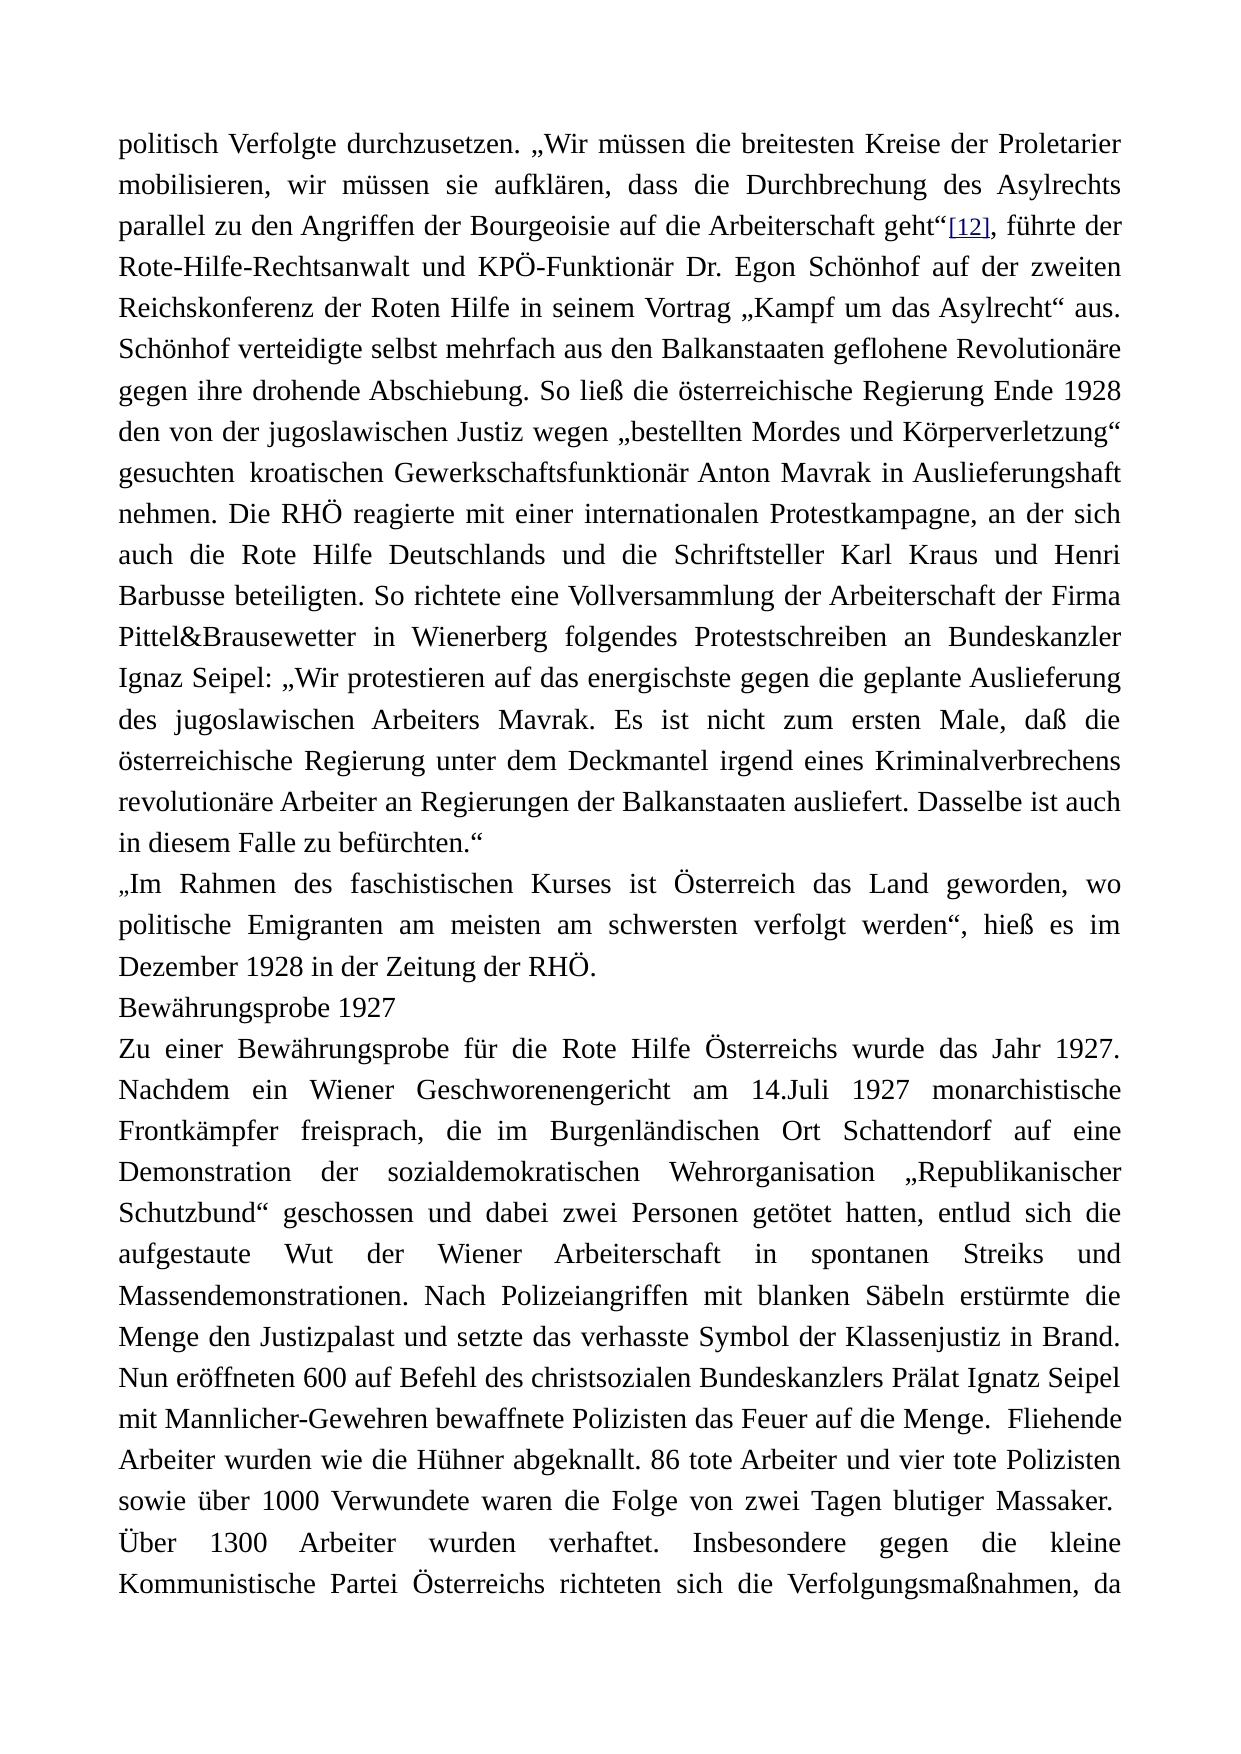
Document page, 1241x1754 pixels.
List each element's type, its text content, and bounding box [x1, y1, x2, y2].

text politisch Verfolgte durchzusetzen. „Wir müssen die breitesten Kreise der Proletarier mobilisieren, wir müssen sie aufklären, dass die Durchbrechung des Asylrechts parallel zu den Angriffen der Bourgeoisie auf die Arbeiterschaft geht“[12], führte der Rote-Hilfe-Rechtsanwalt und KPÖ-Funktionär Dr. Egon Schönhof auf der zweiten Reichskonferenz der Roten Hilfe in seinem Vortrag „Kampf um das Asylrecht“ aus. Schönhof verteidigte selbst mehrfach aus den Balkanstaaten geflohene Revolutionäre gegen ihre drohende Abschiebung. So ließ die österreichische Regierung Ende 1928 den von der jugoslawischen Justiz wegen „bestellten Mordes und Körperverletzung“ gesuchten kroatischen Gewerkschaftsfunktionär Anton Mavrak in Auslieferungshaft nehmen. Die RHÖ reagierte mit einer internationalen Protestkampagne, an der sich auch die Rote Hilfe Deutschlands und die Schriftsteller Karl Kraus und Henri Barbusse beteiligten. So richtete eine Vollversammlung der Arbeiterschaft der Firma Pittel&Brausewetter in Wienerberg folgendes Protestschreiben an Bundeskanzler Ignaz Seipel: „Wir protestieren auf das energischste gegen die geplante Auslieferung des jugoslawischen Arbeiters Mavrak. Es ist nicht zum ersten Male, daß die österreichische Regierung unter dem Deckmantel irgend eines Kriminalverbrechens revolutionäre Arbeiter an Regierungen der Balkanstaaten ausliefert. Dasselbe ist auch in diesem Falle zu befürchten.“ [118, 118, 1122, 859]
subtitle Bewährungsprobe 1927 [118, 982, 1122, 1023]
text „Im Rahmen des faschistischen Kurses ist Österreich das Land geworden, wo politische Emigranten am meisten am schwersten verfolgt werden“, hieß es im Dezember 1928 in der Zeitung der RHÖ. [118, 859, 1122, 982]
text Zu einer Bewährungsprobe für die Rote Hilfe Österreichs wurde das Jahr 1927. Nachdem ein Wiener Geschworenengericht am 14.Juli 1927 monarchistische Frontkämpfer freisprach, die im Burgenländischen Ort Schattendorf auf eine Demonstration der sozialdemokratischen Wehrorganisation „Republikanischer Schutzbund“ geschossen und dabei zwei Personen getötet hatten, entlud sich die aufgestaute Wut der Wiener Arbeiterschaft in spontanen Streiks und Massendemonstrationen. Nach Polizeiangriffen mit blanken Säbeln erstürmte die Menge den Justizpalast und setzte das verhasste Symbol der Klassenjustiz in Brand. Nun eröffneten 600 auf Befehl des christsozialen Bundeskanzlers Prälat Ignatz Seipel mit Mannlicher-Gewehren bewaffnete Polizisten das Feuer auf die Menge. Fliehende Arbeiter wurden wie die Hühner abgeknallt. 86 tote Arbeiter und vier tote Polizisten sowie über 1000 Verwundete waren die Folge von zwei Tagen blutiger Massaker. Über 1300 Arbeiter wurden verhaftet. Insbesondere gegen die kleine Kommunistische Partei Österreichs richteten sich die Verfolgungsmaßnahmen, da [118, 1023, 1122, 1599]
